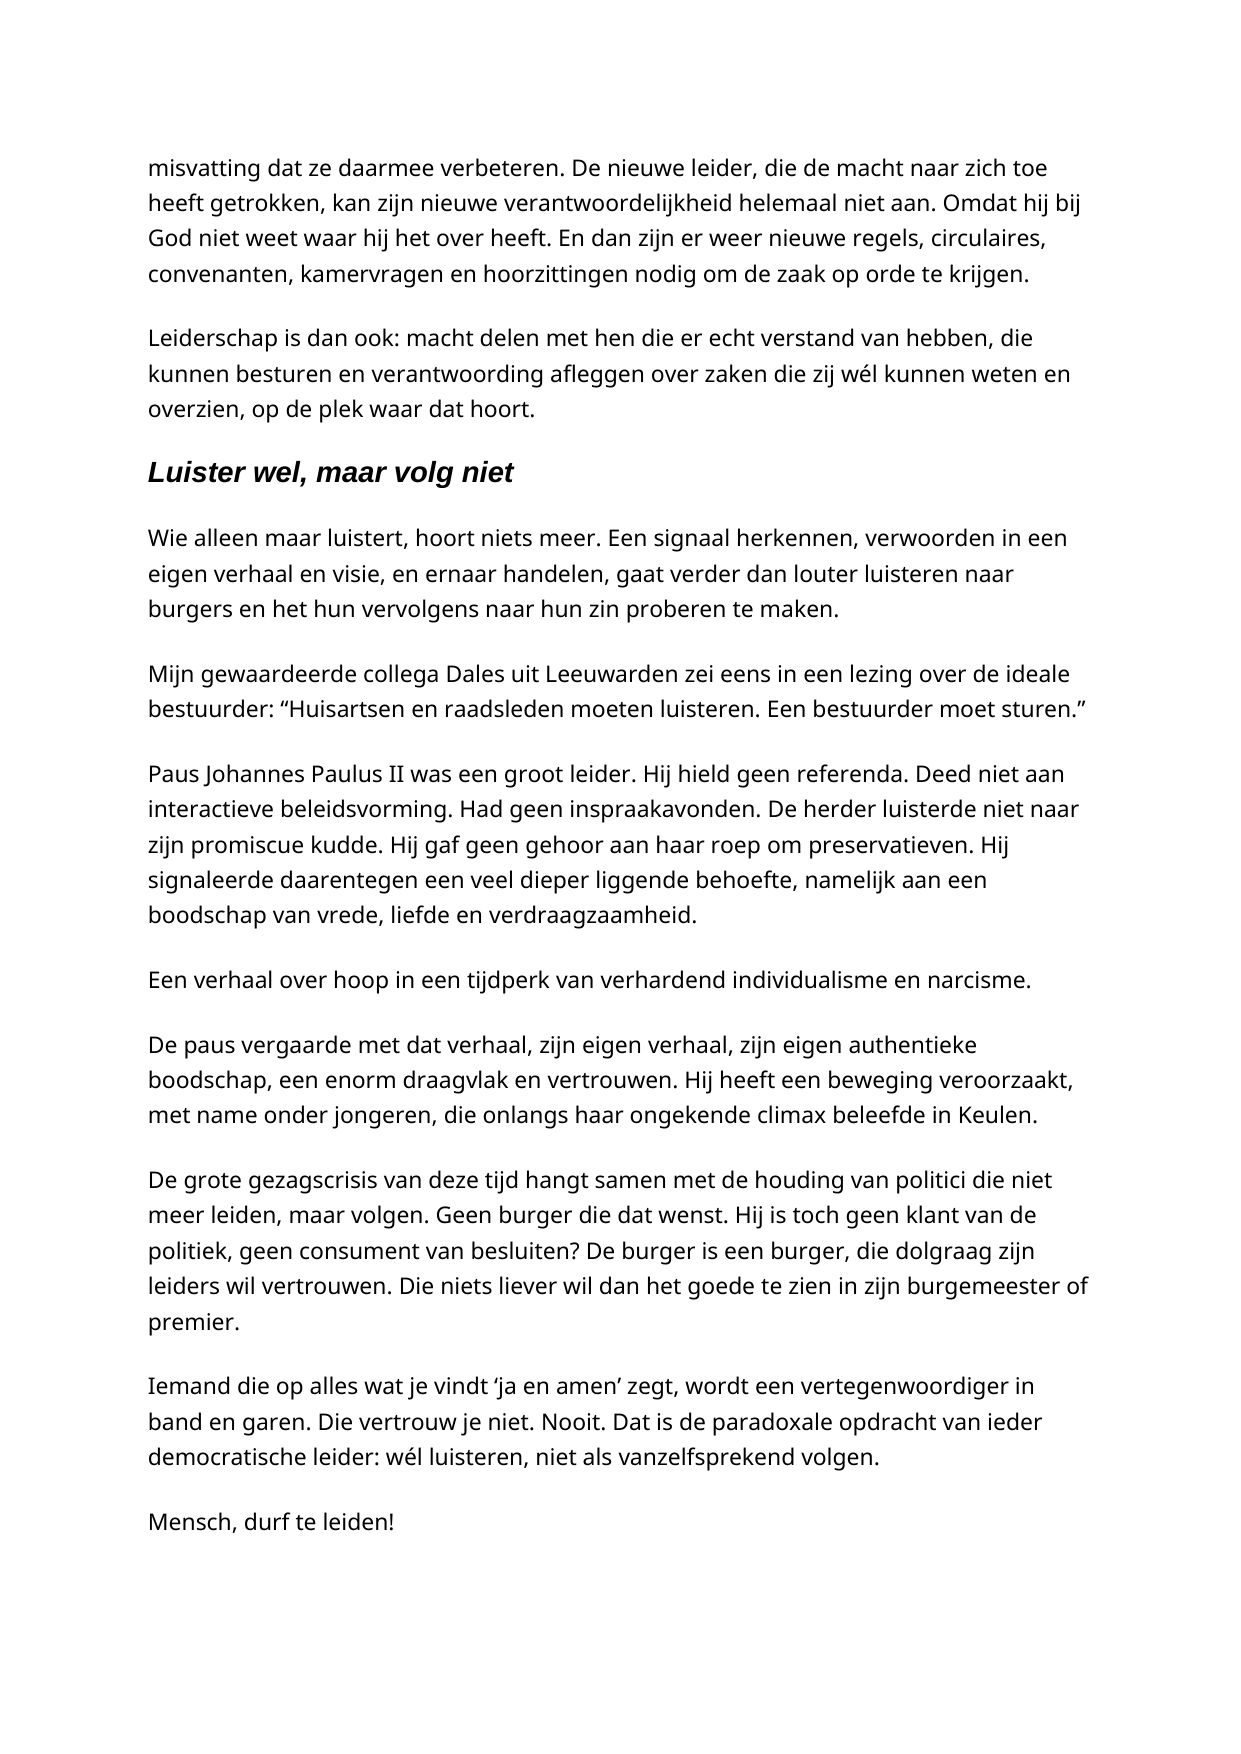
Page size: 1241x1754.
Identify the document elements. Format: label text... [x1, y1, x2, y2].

subtitle Luister wel, maar volg niet [148, 454, 1092, 489]
text Mensch, durf te leiden! [148, 1502, 1092, 1537]
text De grote gezagscrisis van deze tijd hangt samen met de houding van politici die niet meer leiden, maar volgen. Geen burger die dat wenst. Hij is toch geen klant van de politiek, geen consument van besluiten? De burger is een burger, die dolgraag zijn leiders wil vertrouwen. Die niets liever wil dan het goede te zien in zijn burgemeester of premier. [148, 1160, 1092, 1337]
text Leiderschap is dan ook: macht delen met hen die er echt verstand van hebben, die kunnen besturen en verantwoording afleggen over zaken die zij wél kunnen weten en overzien, op de plek waar dat hoort. [148, 318, 1092, 425]
text Wie alleen maar luistert, hoort niets meer. Een signaal herkennen, verwoorden in een eigen verhaal en visie, en ernaar handelen, gaat verder dan louter luisteren naar burgers en het hun vervolgens naar hun zin proberen te maken. [148, 518, 1092, 625]
text Mijn gewaardeerde collega Dales uit Leeuwarden zei eens in een lezing over de ideale bestuurder: “Huisartsen en raadsleden moeten luisteren. Een bestuurder moet sturen.” [148, 654, 1092, 725]
text Een verhaal over hoop in een tijdperk van verhardend individualisme en narcisme. [148, 960, 1092, 996]
text De paus vergaarde met dat verhaal, zijn eigen verhaal, zijn eigen authentieke boodschap, een enorm draagvlak en vertrouwen. Hij heeft een beweging veroorzaakt, met name onder jongeren, die onlangs haar ongekende climax beleefde in Keulen. [148, 1025, 1092, 1131]
text misvatting dat ze daarmee verbeteren. De nieuwe leider, die de macht naar zich toe heeft getrokken, kan zijn nieuwe verantwoordelijkheid helemaal niet aan. Omdat hij bij God niet weet waar hij het over heeft. En dan zijn er weer nieuwe regels, circulaires, convenanten, kamervragen en hoorzittingen nodig om de zaak op orde te krijgen. [148, 148, 1092, 289]
text Iemand die op alles wat je vindt ‘ja en amen’ zegt, wordt een vertegenwoordiger in band en garen. Die vertrouw je niet. Nooit. Dat is de paradoxale opdracht van ieder democratische leider: wél luisteren, niet als vanzelfsprekend volgen. [148, 1366, 1092, 1473]
text Paus Johannes Paulus II was een groot leider. Hij hield geen referenda. Deed niet aan interactieve beleidsvorming. Had geen inspraakavonden. De herder luisterde niet naar zijn promiscue kudde. Hij gaf geen gehoor aan haar roep om preservatieven. Hij signaleerde daarentegen een veel dieper liggende behoefte, namelijk aan een boodschap van vrede, liefde en verdraagzaamheid. [148, 754, 1092, 931]
